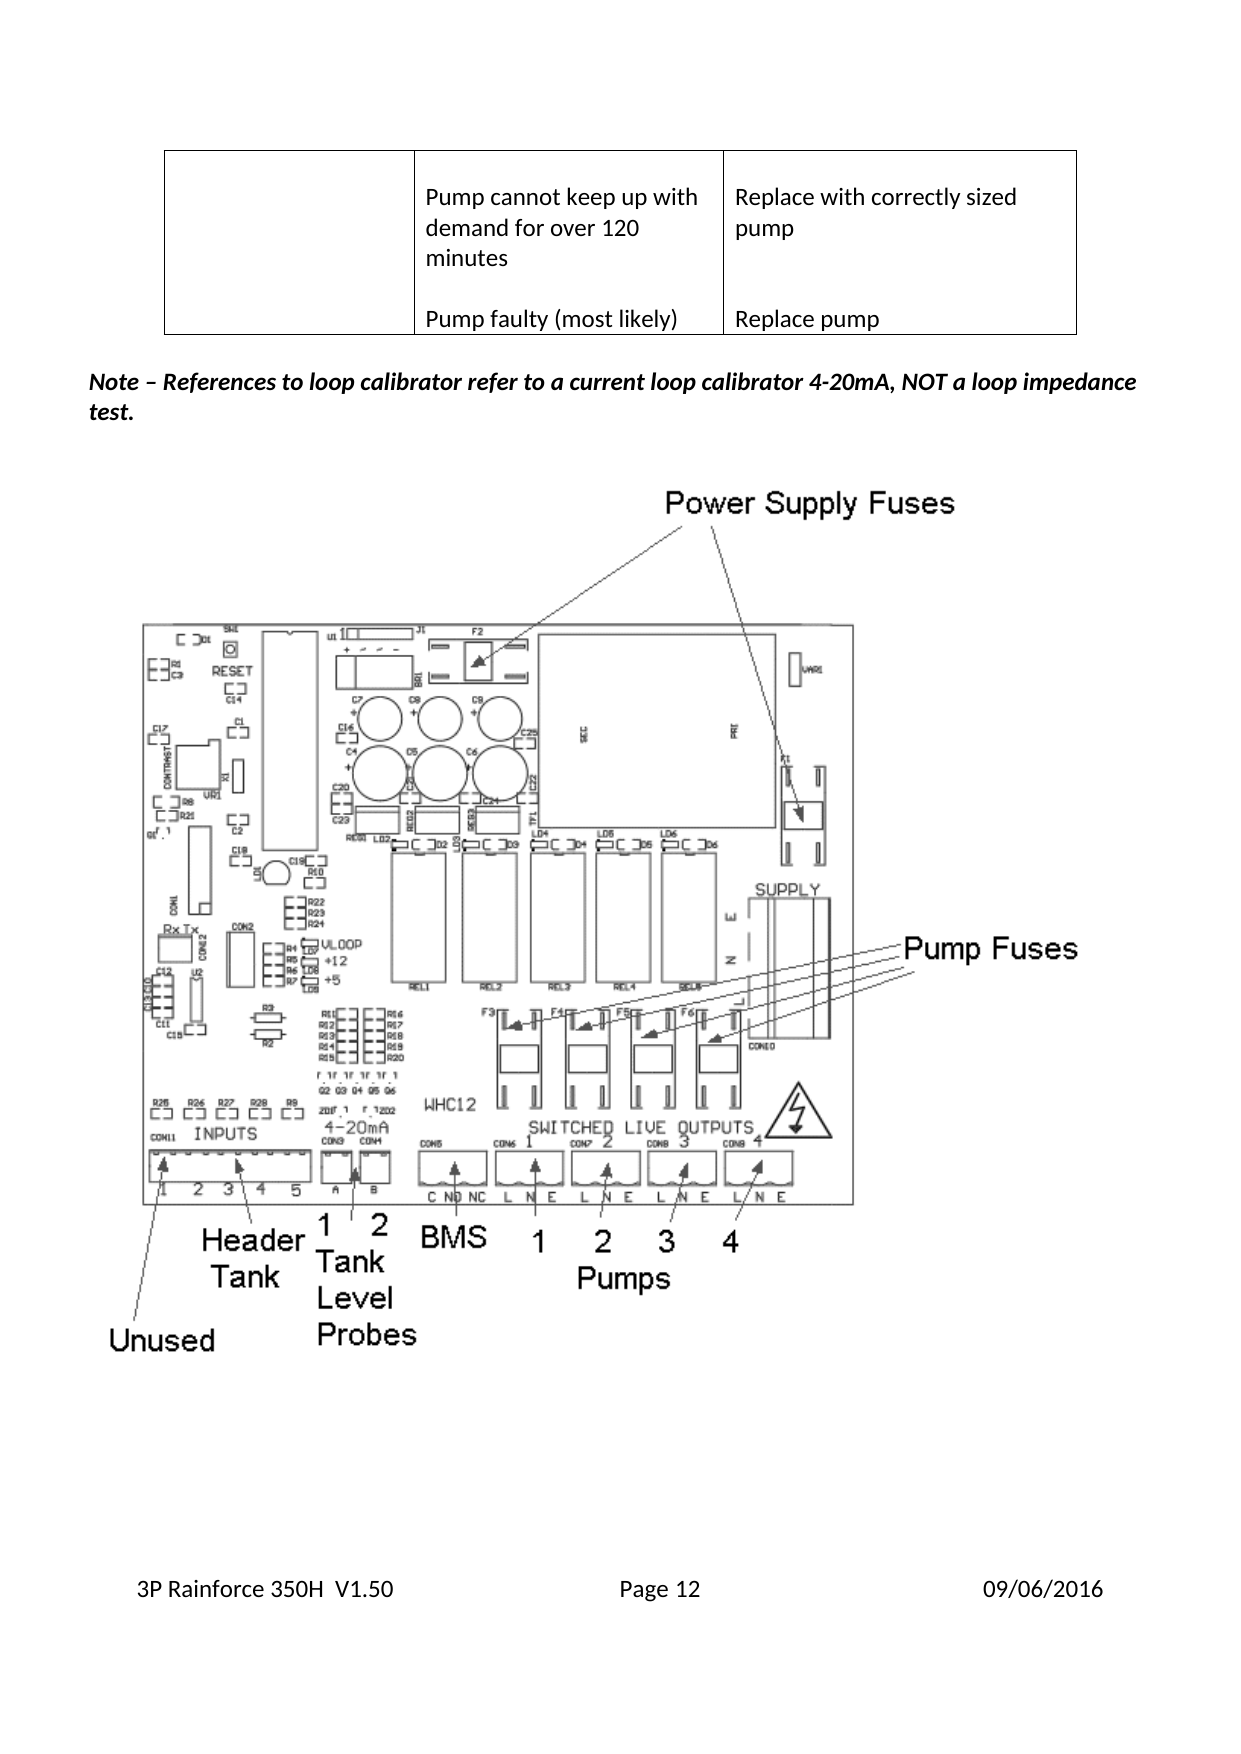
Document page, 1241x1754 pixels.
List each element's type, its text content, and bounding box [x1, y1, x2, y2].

text Note – References to loop calibrator refer to a current loop calibrator 4-20mA, NOT a loop impedance test. [88, 366, 1152, 427]
table_cell [165, 151, 414, 334]
picture [88, 470, 1152, 1382]
table_cell Replace with correctly sized pump Replace pump [724, 151, 1076, 334]
table_cell Pump cannot keep up with demand for over 120 minutes Pump faulty (most likely) [415, 151, 723, 334]
